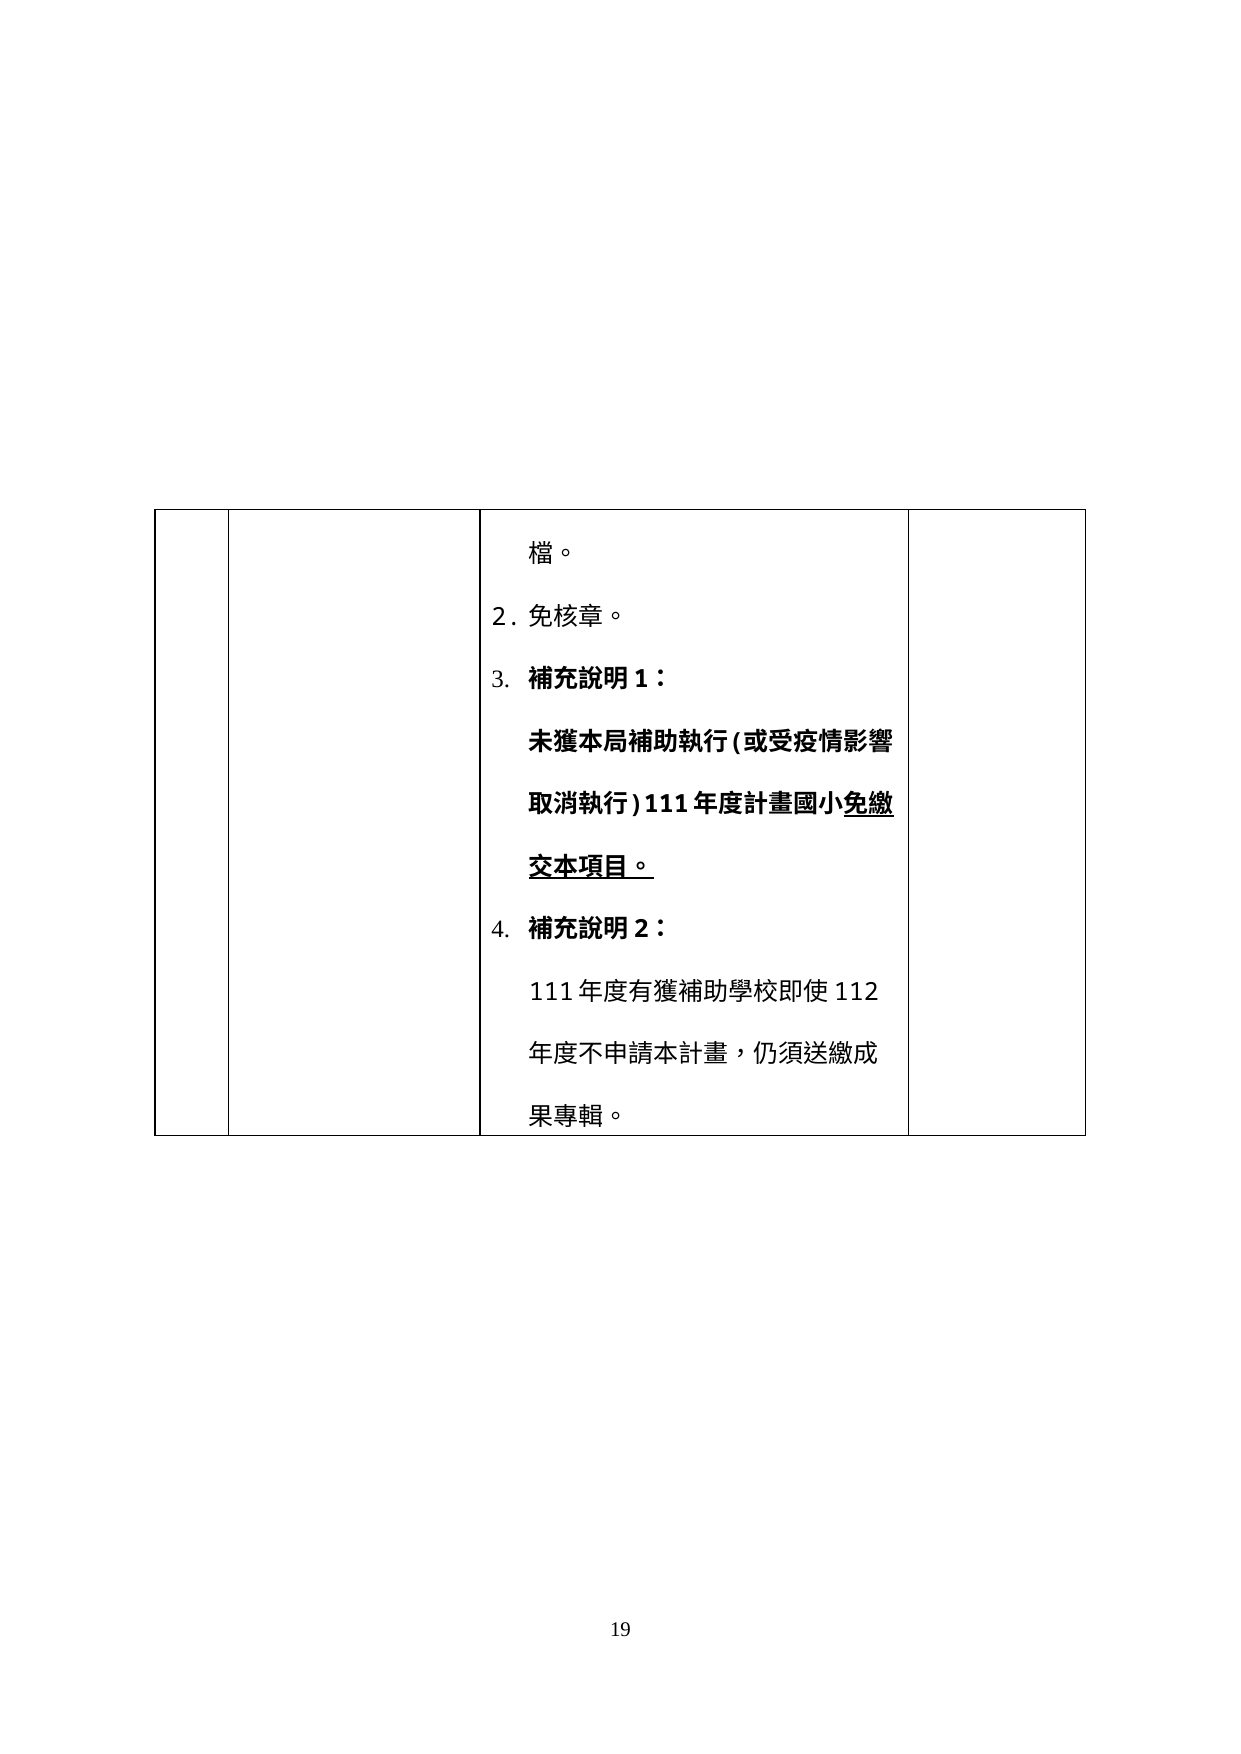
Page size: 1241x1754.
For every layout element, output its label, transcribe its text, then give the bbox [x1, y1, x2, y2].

table_cell [156, 510, 228, 1135]
table_cell 成果專輯請依本計畫第柒-二點評核向度及指標項目編排敘寫，格式不拘，頁數含封面至多20頁(等同40面)，字體請勿小於14字；另須檢附特色成果照片原始檔。 免核章。 補充說明1： 未獲本局補助執行(或受疫情影響取消執行)111年度計畫國小免繳交本項目。 補充說明2： 111年度有獲補助學校即使112年度不申請本計畫，仍須送繳成果專輯。 [481, 510, 908, 1135]
table_cell [229, 510, 479, 1135]
table_cell [909, 510, 1085, 1135]
